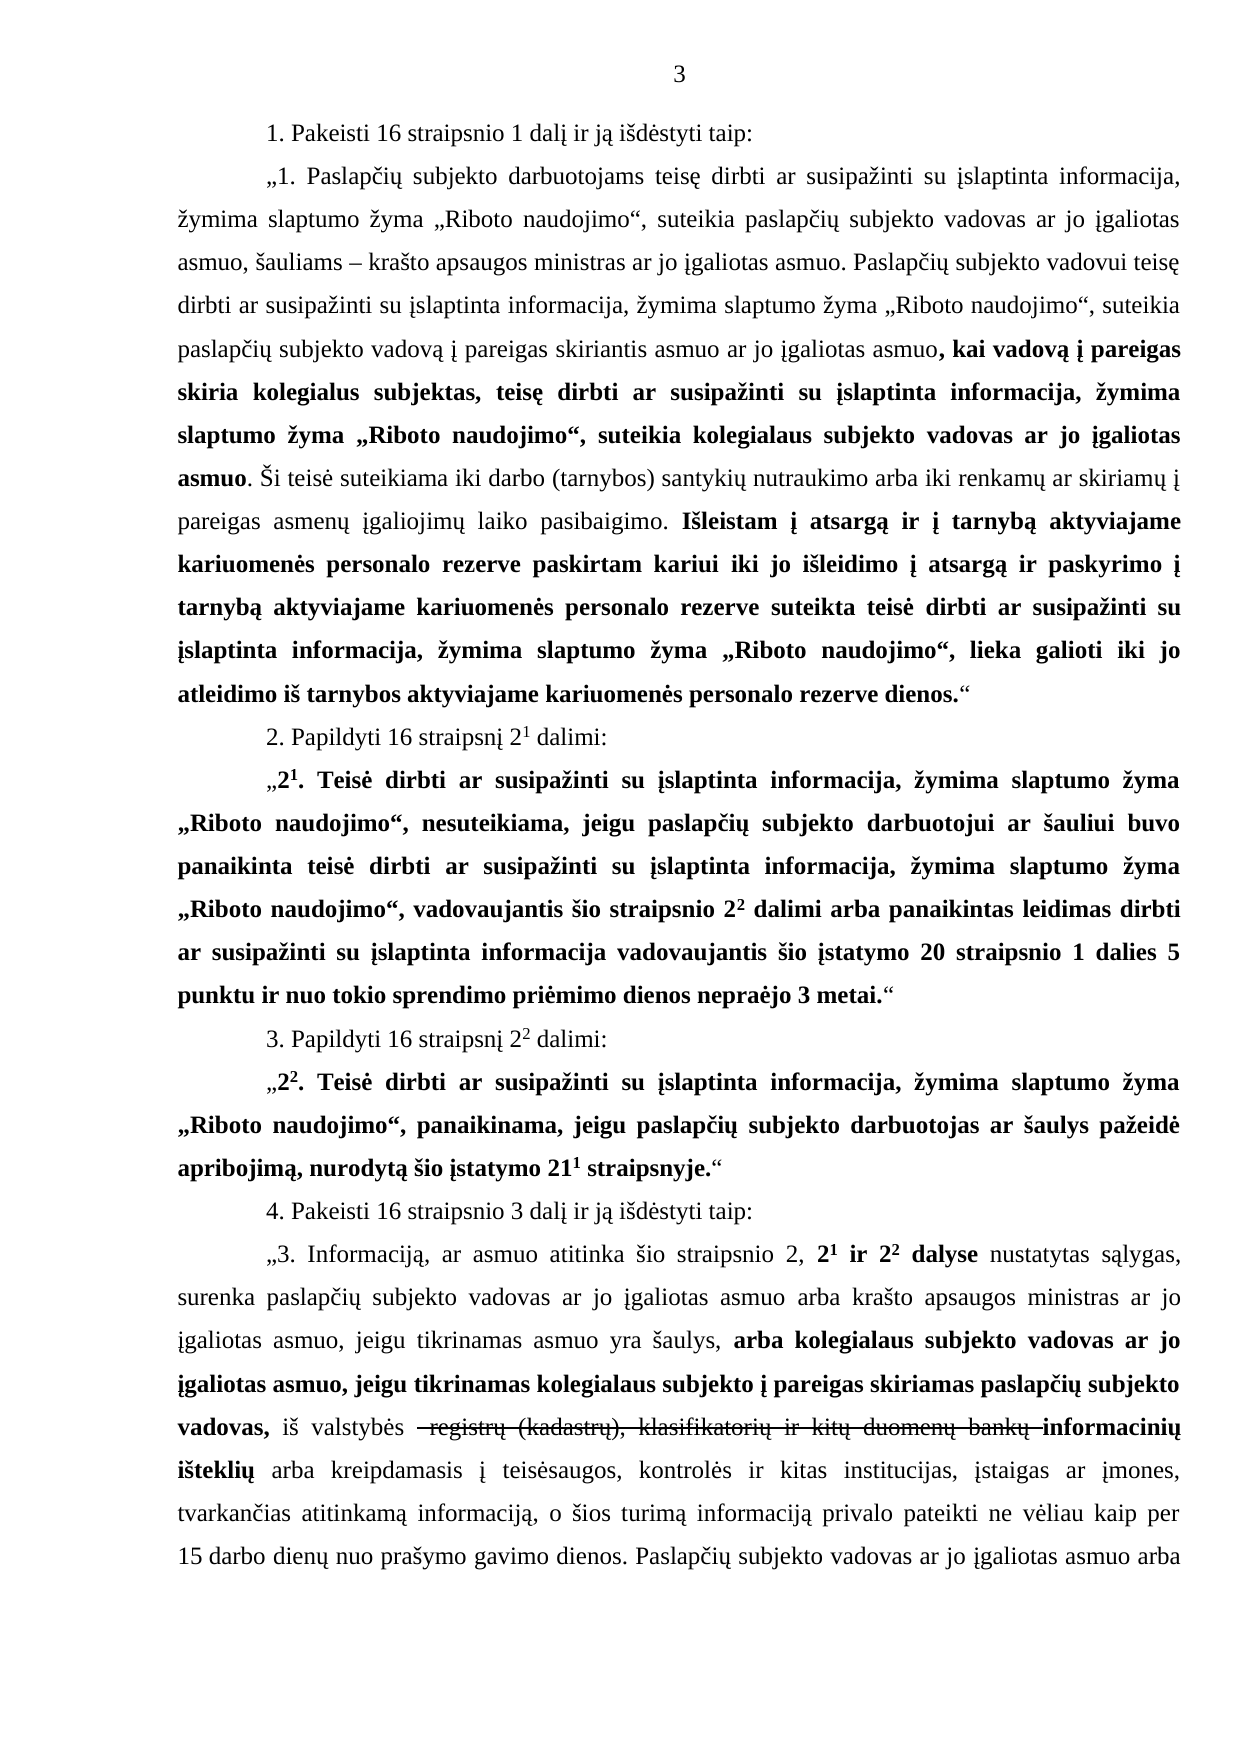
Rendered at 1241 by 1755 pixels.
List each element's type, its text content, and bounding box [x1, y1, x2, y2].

text „3. Informaciją, ar asmuo atitinka šio straipsnio 2, 21 ir 22 dalyse nustatytas sąlygas, surenka paslapčių subjekto vadovas ar jo įgaliotas asmuo arba krašto apsaugos ministras ar jo įgaliotas asmuo, jeigu tikrinamas asmuo yra šaulys, arba kolegialaus subjekto vadovas ar jo įgaliotas asmuo, jeigu tikrinamas kolegialaus subjekto į pareigas skiriamas paslapčių subjekto vadovas, iš valstybės registrų (kadastrų), klasifikatorių ir kitų duomenų bankų informacinių išteklių arba kreipdamasis į teisėsaugos, kontrolės ir kitas institucijas, įstaigas ar įmones, tvarkančias atitinkamą informaciją, o šios turimą informaciją privalo pateikti ne vėliau kaip per 15 darbo dienų nuo prašymo gavimo dienos. Paslapčių subjekto vadovas ar jo įgaliotas asmuo arba [177, 1239, 1181, 1570]
text „1. Paslapčių subjekto darbuotojams teisę dirbti ar susipažinti su įslaptinta informacija, žymima slaptumo žyma „Riboto naudojimo“, suteikia paslapčių subjekto vadovas ar jo įgaliotas asmuo, šauliams – krašto apsaugos ministras ar jo įgaliotas asmuo. Paslapčių subjekto vadovui teisę dirbti ar susipažinti su įslaptinta informacija, žymima slaptumo žyma „Riboto naudojimo“, suteikia paslapčių subjekto vadovą į pareigas skiriantis asmuo ar jo įgaliotas asmuo, kai vadovą į pareigas skiria kolegialus subjektas, teisę dirbti ar susipažinti su įslaptinta informacija, žymima slaptumo žyma „Riboto naudojimo“, suteikia kolegialaus subjekto vadovas ar jo įgaliotas asmuo. Ši teisė suteikiama iki darbo (tarnybos) santykių nutraukimo arba iki renkamų ar skiriamų į pareigas asmenų įgaliojimų laiko pasibaigimo. Išleistam į atsargą ir į tarnybą aktyviajame kariuomenės personalo rezerve paskirtam kariui iki jo išleidimo į atsargą ir paskyrimo į tarnybą aktyviajame kariuomenės personalo rezerve suteikta teisė dirbti ar susipažinti su įslaptinta informacija, žymima slaptumo žyma „Riboto naudojimo“, lieka galioti iki jo atleidimo iš tarnybos aktyviajame kariuomenės personalo rezerve dienos.“ [177, 161, 1181, 707]
text 3. Papildyti 16 straipsnį 22 dalimi: [177, 1024, 1181, 1052]
text „21. Teisė dirbti ar susipažinti su įslaptinta informacija, žymima slaptumo žyma „Riboto naudojimo“, nesuteikiama, jeigu paslapčių subjekto darbuotojui ar šauliui buvo panaikinta teisė dirbti ar susipažinti su įslaptinta informacija, žymima slaptumo žyma „Riboto naudojimo“, vadovaujantis šio straipsnio 22 dalimi arba panaikintas leidimas dirbti ar susipažinti su įslaptinta informacija vadovaujantis šio įstatymo 20 straipsnio 1 dalies 5 punktu ir nuo tokio sprendimo priėmimo dienos nepraėjo 3 metai.“ [177, 765, 1181, 1009]
text 2. Papildyti 16 straipsnį 21 dalimi: [177, 722, 1181, 751]
text 4. Pakeisti 16 straipsnio 3 dalį ir ją išdėstyti taip: [177, 1196, 1181, 1225]
text 1. Pakeisti 16 straipsnio 1 dalį ir ją išdėstyti taip: [177, 118, 1181, 147]
text „22. Teisė dirbti ar susipažinti su įslaptinta informacija, žymima slaptumo žyma „Riboto naudojimo“, panaikinama, jeigu paslapčių subjekto darbuotojas ar šaulys pažeidė apribojimą, nurodytą šio įstatymo 211 straipsnyje.“ [177, 1067, 1181, 1182]
